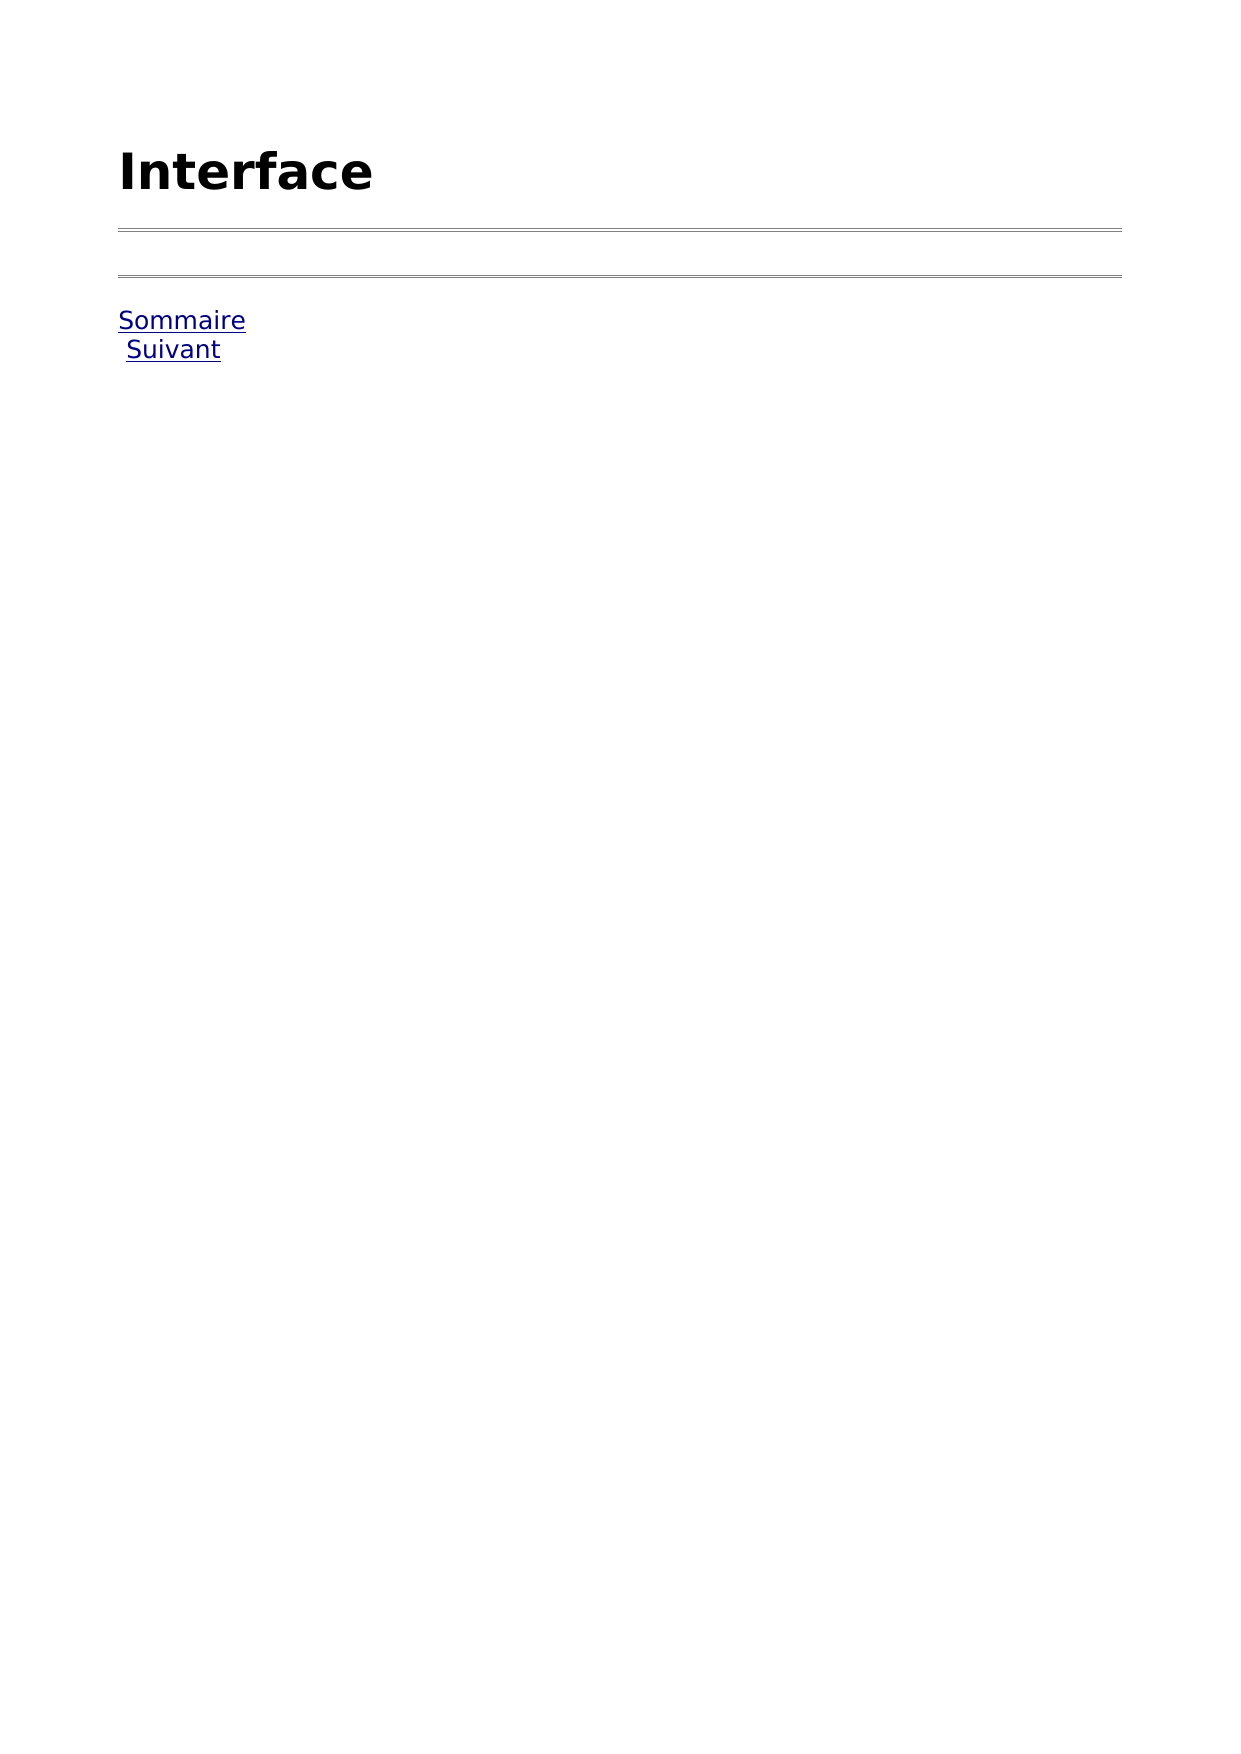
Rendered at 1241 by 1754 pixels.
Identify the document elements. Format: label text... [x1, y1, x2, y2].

text Sommaire Suivant [118, 307, 1122, 365]
subtitle Interface [118, 143, 1122, 201]
